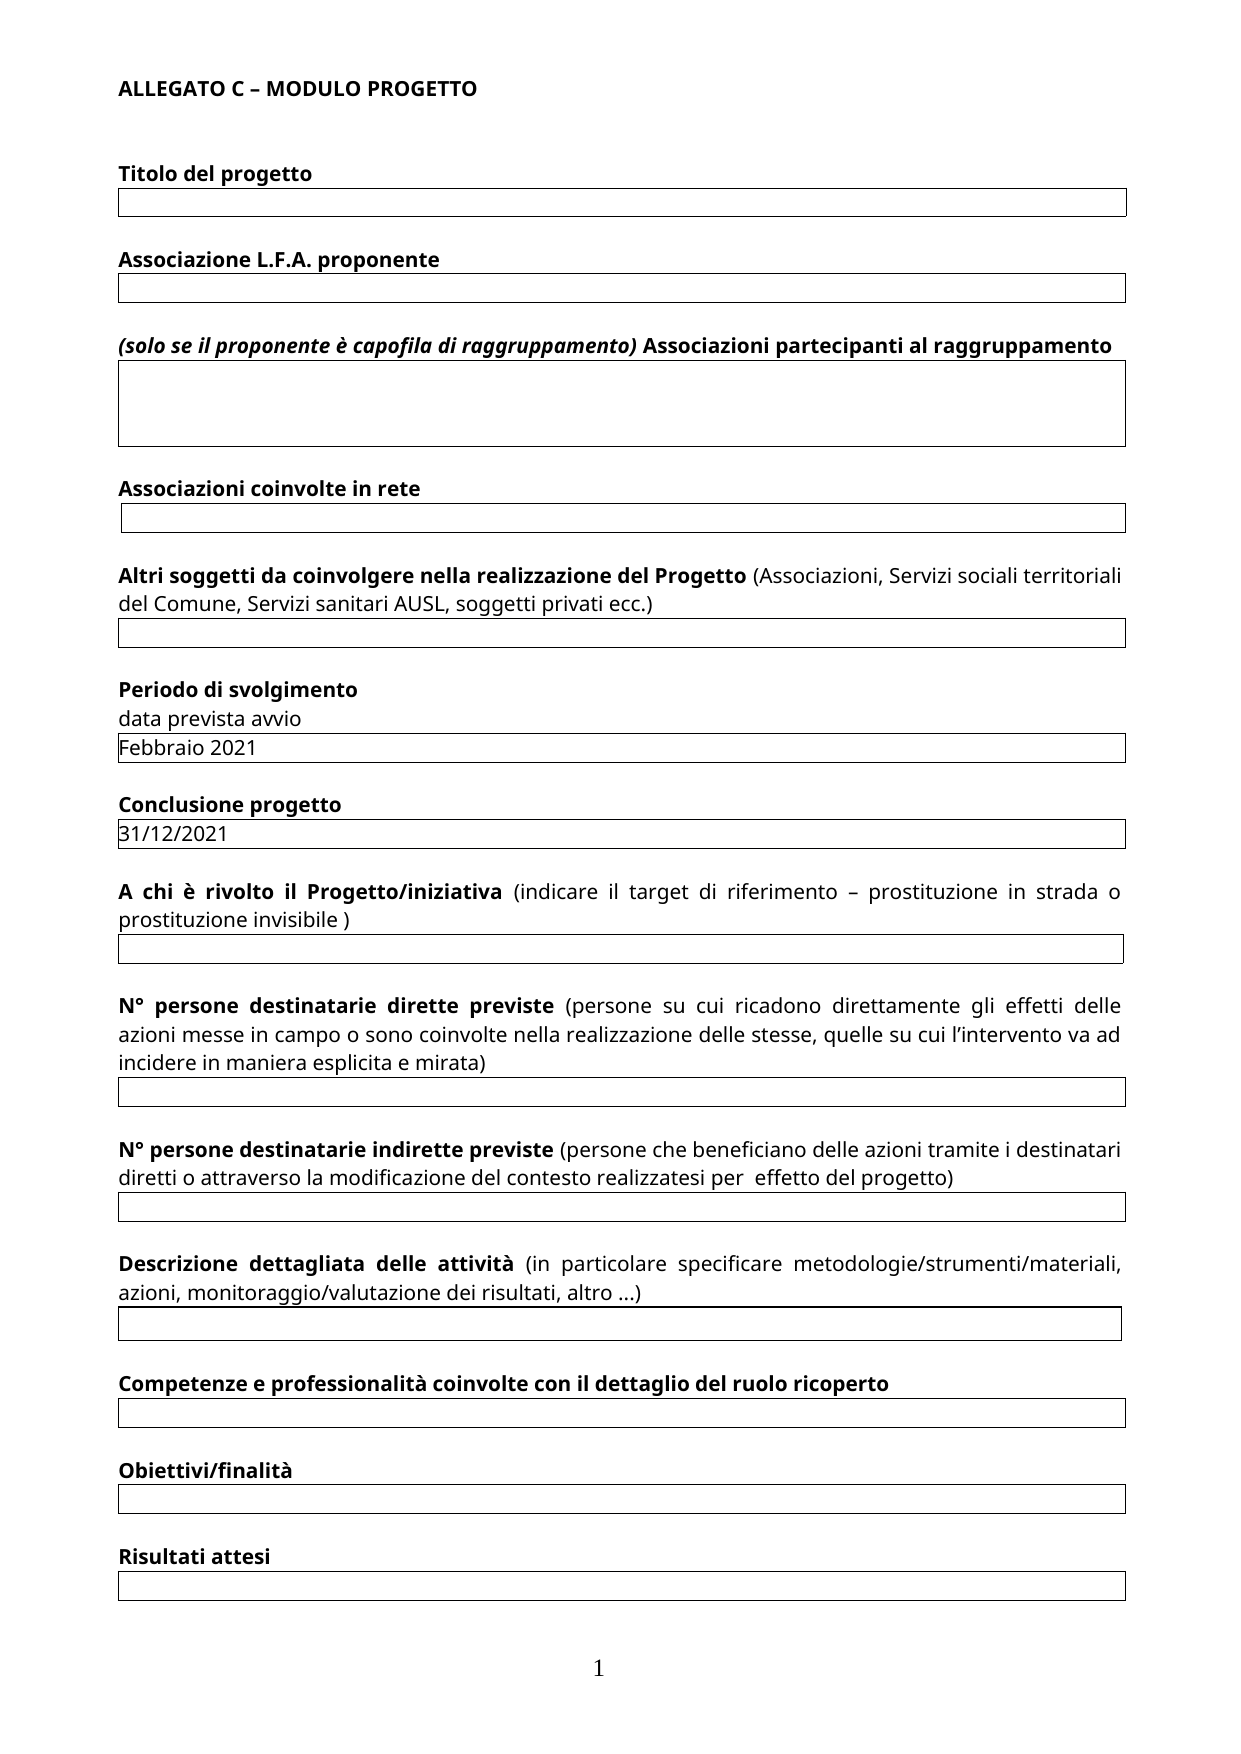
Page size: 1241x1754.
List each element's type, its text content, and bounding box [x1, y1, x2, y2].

text (solo se il proponente è capofila di raggruppamento) Associazioni partecipanti al raggruppamento [118, 331, 1122, 360]
text N° persone destinatarie dirette previste (persone su cui ricadono direttamente gli effetti delle azioni messe in campo o sono coinvolte nella realizzazione delle stesse, quelle su cui l’intervento va ad incidere in maniera esplicita e mirata) [118, 992, 1122, 1077]
text Risultati attesi [118, 1542, 1122, 1571]
table_header [122, 504, 1125, 532]
text Periodo di svolgimento [118, 676, 1122, 704]
table_header 31/12/2021 [119, 820, 1125, 848]
subtitle Competenze e professionalità coinvolte con il dettaglio del ruolo ricoperto [118, 1369, 1122, 1398]
text Altri soggetti da coinvolgere nella realizzazione del Progetto (Associazioni, Servizi sociali territoriali del Comune, Servizi sanitari AUSL, soggetti privati ecc.) [118, 561, 1122, 618]
text data prevista avvio [118, 704, 1122, 732]
table_header Febbraio 2021 [119, 734, 1125, 761]
text Titolo del progetto [118, 159, 1122, 188]
table_header [119, 1193, 1125, 1221]
text ALLEGATO C – MODULO PROGETTO [118, 74, 1122, 102]
table_header [119, 1399, 1125, 1427]
table_header [119, 935, 1123, 963]
table_header [119, 189, 1126, 216]
table_header [119, 1078, 1125, 1106]
table_header [119, 1572, 1125, 1600]
table_header [119, 361, 1125, 446]
text Descrizione dettagliata delle attività (in particolare specificare metodologie/strumenti/materiali, azioni, monitoraggio/valutazione dei risultati, altro ...) [118, 1249, 1122, 1306]
text Conclusione progetto [118, 790, 1122, 819]
table_header [119, 274, 1125, 302]
table_header [119, 619, 1125, 647]
table_header [119, 1485, 1125, 1513]
text Associazioni coinvolte in rete [118, 474, 1122, 503]
text Obiettivi/finalità [118, 1456, 1122, 1484]
text N° persone destinatarie indirette previste (persone che beneficiano delle azioni tramite i destinatari diretti o attraverso la modificazione del contesto realizzatesi per effetto del progetto) [118, 1135, 1122, 1192]
text A chi è rivolto il Progetto/iniziativa (indicare il target di riferimento – prostituzione in strada o prostituzione invisibile ) [118, 877, 1122, 934]
text Associazione L.F.A. proponente [118, 245, 1122, 273]
